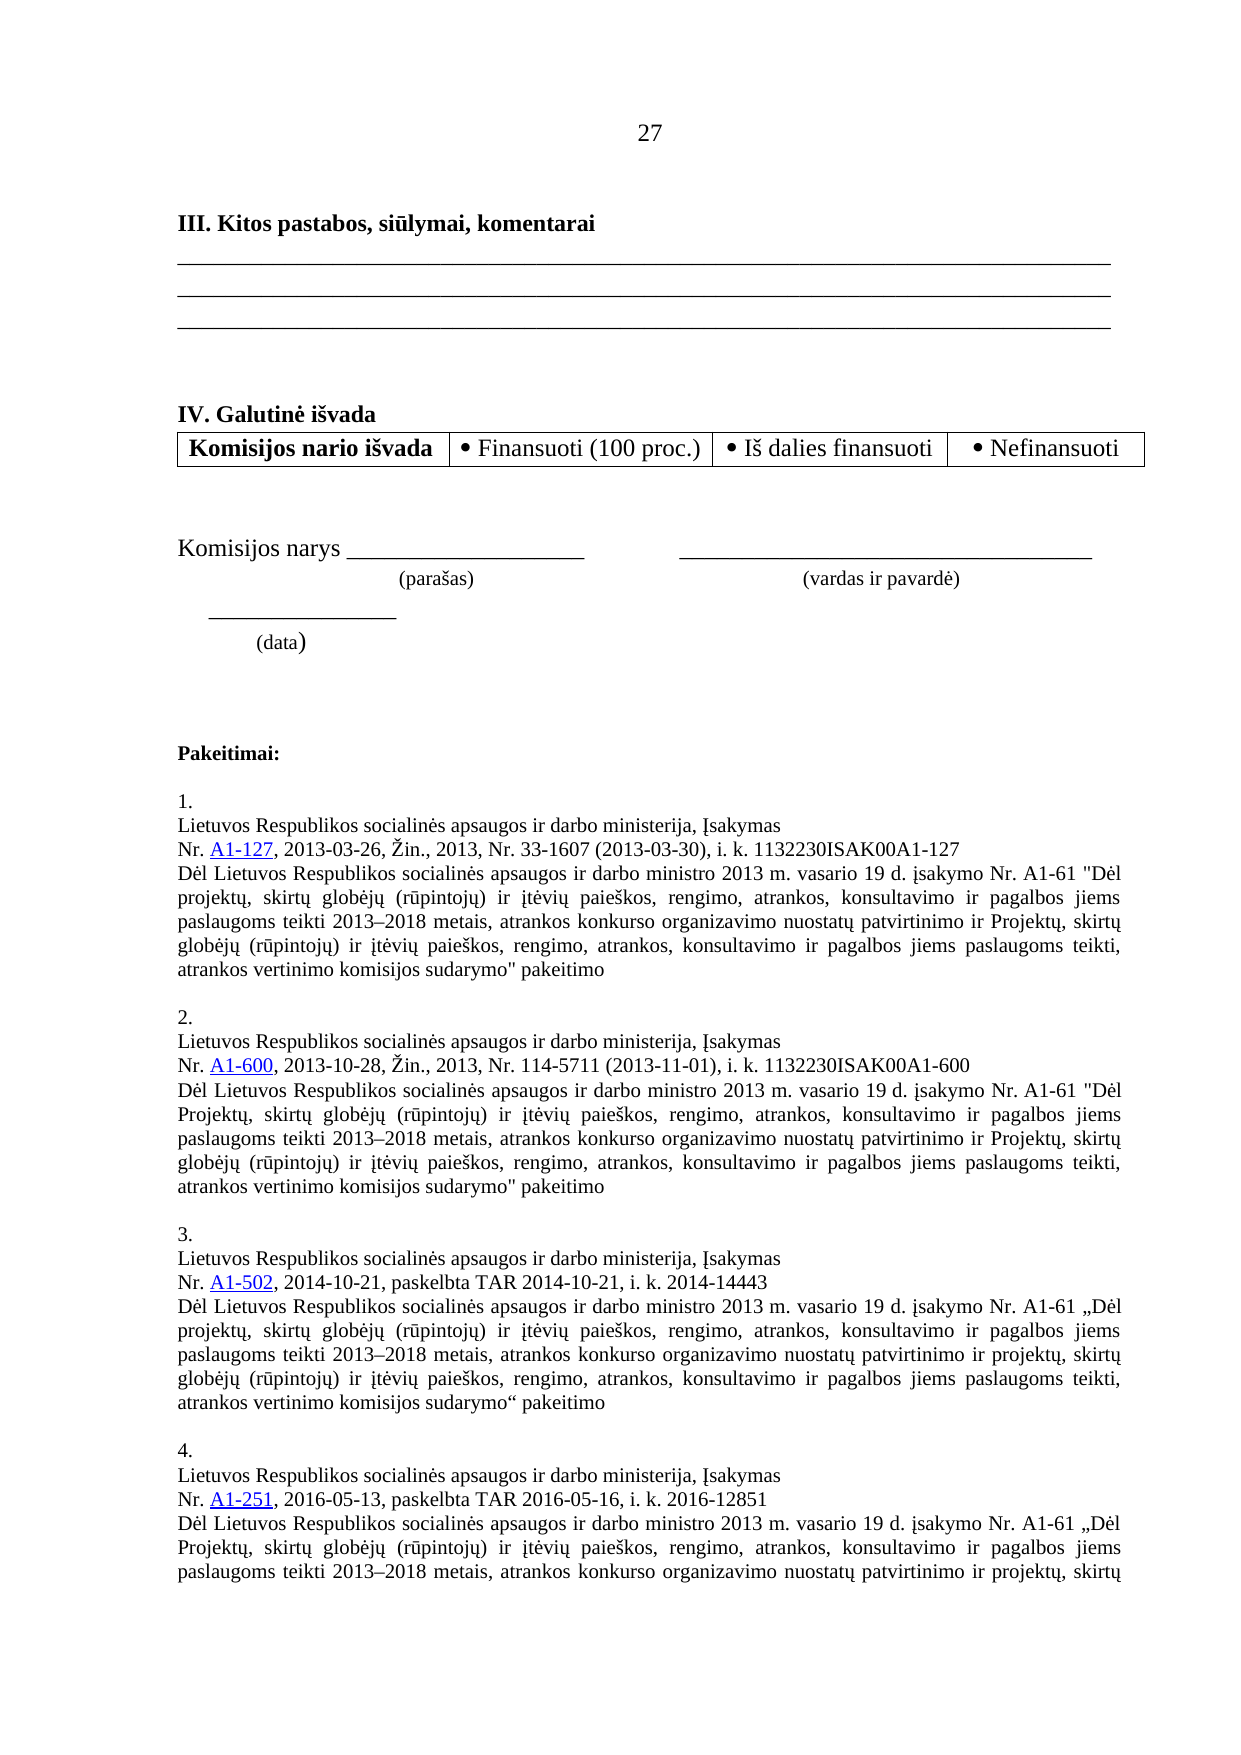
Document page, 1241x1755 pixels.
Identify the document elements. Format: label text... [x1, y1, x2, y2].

text 2. [177, 1005, 1122, 1029]
text Lietuvos Respublikos socialinės apsaugos ir darbo ministerija, Įsakymas [177, 1246, 1122, 1270]
text ______________________________________________________________________________ [177, 240, 1122, 268]
table_header Komisijos nario išvada [178, 433, 449, 466]
text Dėl Lietuvos Respublikos socialinės apsaugos ir darbo ministro 2013 m. vasario 19 d. įsakymo Nr. A1-61 "Dėl projektų, skirtų globėjų (rūpintojų) ir įtėvių paieškos, rengimo, atrankos, konsultavimo ir pagalbos jiems paslaugoms teikti 2013–2018 metais, atrankos konkurso organizavimo nuostatų patvirtinimo ir Projektų, skirtų globėjų (rūpintojų) ir įtėvių paieškos, rengimo, atrankos, konsultavimo ir pagalbos jiems paslaugoms teikti, atrankos vertinimo komisijos sudarymo" pakeitimo [177, 861, 1122, 981]
text 3. [177, 1222, 1122, 1246]
text Dėl Lietuvos Respublikos socialinės apsaugos ir darbo ministro 2013 m. vasario 19 d. įsakymo Nr. A1-61 „Dėl Projektų, skirtų globėjų (rūpintojų) ir įtėvių paieškos, rengimo, atrankos, konsultavimo ir pagalbos jiems paslaugoms teikti 2013–2018 metais, atrankos konkurso organizavimo nuostatų patvirtinimo ir projektų, skirtų [177, 1511, 1122, 1583]
text Nr. A1-502, 2014-10-21, paskelbta TAR 2014-10-21, i. k. 2014-14443 [177, 1270, 1122, 1294]
text Komisijos narys ___________________ _________________________________ [177, 533, 1122, 562]
text ______________________________________________________________________________ [177, 304, 1122, 331]
text Nr. A1-127, 2013-03-26, Žin., 2013, Nr. 33-1607 (2013-03-30), i. k. 1132230ISAK00A1-127 [177, 837, 1122, 861]
text ______________________________________________________________________________ [177, 272, 1122, 299]
table_header  Finansuoti (100 proc.) [450, 433, 712, 466]
text 1. [177, 789, 1122, 813]
text Lietuvos Respublikos socialinės apsaugos ir darbo ministerija, Įsakymas [177, 1462, 1122, 1487]
text III. Kitos pastabos, siūlymai, komentarai [177, 209, 1122, 236]
text Dėl Lietuvos Respublikos socialinės apsaugos ir darbo ministro 2013 m. vasario 19 d. įsakymo Nr. A1-61 "Dėl Projektų, skirtų globėjų (rūpintojų) ir įtėvių paieškos, rengimo, atrankos, konsultavimo ir pagalbos jiems paslaugoms teikti 2013–2018 metais, atrankos konkurso organizavimo nuostatų patvirtinimo ir Projektų, skirtų globėjų (rūpintojų) ir įtėvių paieškos, rengimo, atrankos, konsultavimo ir pagalbos jiems paslaugoms teikti, atrankos vertinimo komisijos sudarymo" pakeitimo [177, 1077, 1122, 1198]
table_header  Nefinansuoti [948, 433, 1144, 466]
text _______________ [177, 593, 1122, 622]
text Lietuvos Respublikos socialinės apsaugos ir darbo ministerija, Įsakymas [177, 813, 1122, 837]
text Pakeitimai: [177, 741, 1122, 765]
text (parašas) (vardas ir pavardė) [177, 566, 1122, 590]
text (data) [177, 626, 1122, 655]
table_header  Iš dalies finansuoti [713, 433, 947, 466]
text Lietuvos Respublikos socialinės apsaugos ir darbo ministerija, Įsakymas [177, 1029, 1122, 1053]
text IV. Galutinė išvada [177, 400, 1122, 428]
text Dėl Lietuvos Respublikos socialinės apsaugos ir darbo ministro 2013 m. vasario 19 d. įsakymo Nr. A1-61 „Dėl projektų, skirtų globėjų (rūpintojų) ir įtėvių paieškos, rengimo, atrankos, konsultavimo ir pagalbos jiems paslaugoms teikti 2013–2018 metais, atrankos konkurso organizavimo nuostatų patvirtinimo ir projektų, skirtų globėjų (rūpintojų) ir įtėvių paieškos, rengimo, atrankos, konsultavimo ir pagalbos jiems paslaugoms teikti, atrankos vertinimo komisijos sudarymo“ pakeitimo [177, 1294, 1122, 1414]
text Nr. A1-251, 2016-05-13, paskelbta TAR 2016-05-16, i. k. 2016-12851 [177, 1487, 1122, 1511]
text Nr. A1-600, 2013-10-28, Žin., 2013, Nr. 114-5711 (2013-11-01), i. k. 1132230ISAK00A1-600 [177, 1053, 1122, 1077]
text 4. [177, 1438, 1122, 1462]
